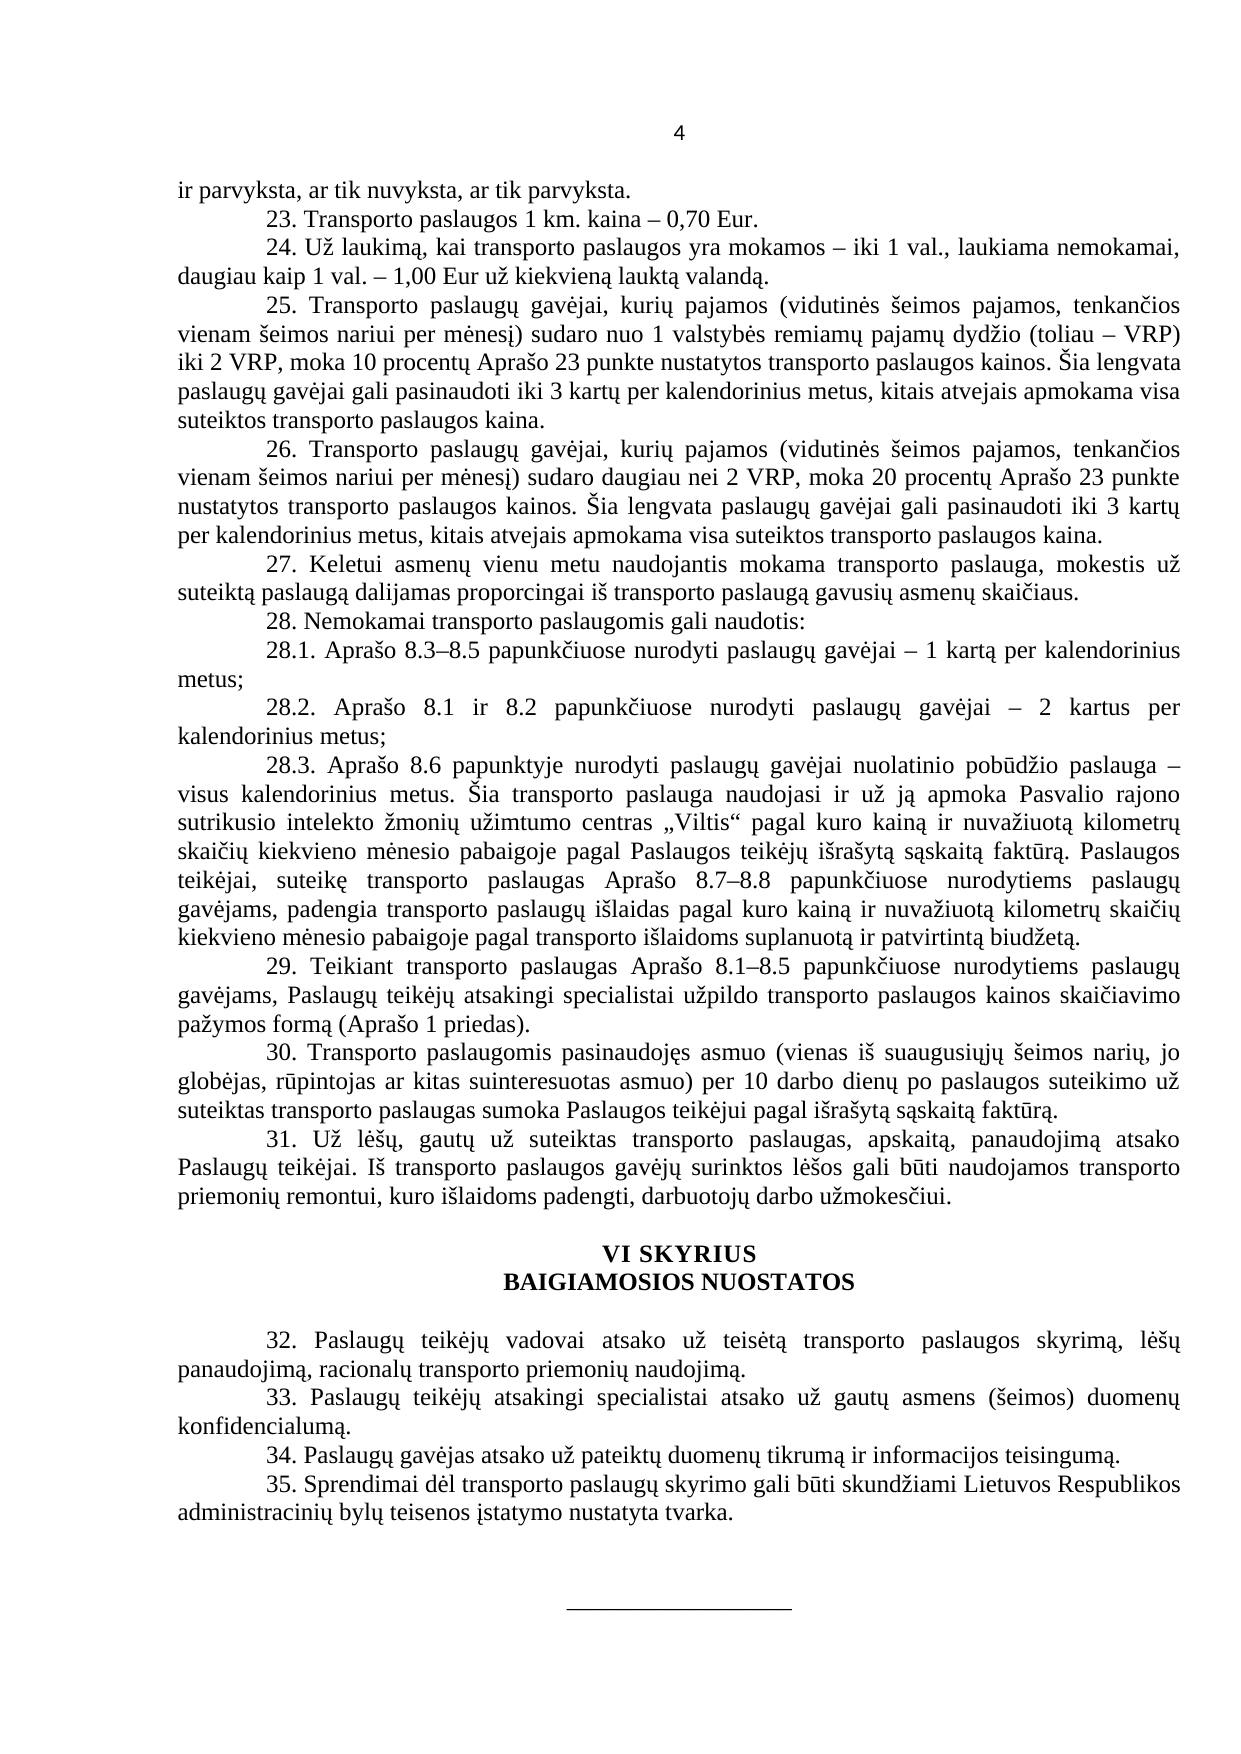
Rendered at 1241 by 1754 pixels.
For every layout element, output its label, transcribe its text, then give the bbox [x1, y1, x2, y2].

text VI SKYRIUS [177, 1239, 1181, 1267]
text 35. Sprendimai dėl transporto paslaugų skyrimo gali būti skundžiami Lietuvos Respublikos administracinių bylų teisenos įstatymo nustatyta tvarka. [177, 1469, 1181, 1526]
text 24. Už laukimą, kai transporto paslaugos yra mokamos – iki 1 val., laukiama nemokamai, daugiau kaip 1 val. – 1,00 Eur už kiekvieną lauktą valandą. [177, 232, 1181, 290]
text 25. Transporto paslaugų gavėjai, kurių pajamos (vidutinės šeimos pajamos, tenkančios vienam šeimos nariui per mėnesį) sudaro nuo 1 valstybės remiamų pajamų dydžio (toliau – VRP) iki 2 VRP, moka 10 procentų Aprašo 23 punkte nustatytos transporto paslaugos kainos. Šia lengvata paslaugų gavėjai gali pasinaudoti iki 3 kartų per kalendorinius metus, kitais atvejais apmokama visa suteiktos transporto paslaugos kaina. [177, 290, 1181, 434]
text ir parvyksta, ar tik nuvyksta, ar tik parvyksta. [177, 175, 1181, 204]
text 32. Paslaugų teikėjų vadovai atsako už teisėtą transporto paslaugos skyrimą, lėšų panaudojimą, racionalų transporto priemonių naudojimą. [177, 1325, 1181, 1382]
text 28. Nemokamai transporto paslaugomis gali naudotis: [177, 606, 1181, 635]
text __________________ [177, 1584, 1181, 1612]
text 23. Transporto paslaugos 1 km. kaina – 0,70 Eur. [177, 204, 1181, 232]
text 26. Transporto paslaugų gavėjai, kurių pajamos (vidutinės šeimos pajamos, tenkančios vienam šeimos nariui per mėnesį) sudaro daugiau nei 2 VRP, moka 20 procentų Aprašo 23 punkte nustatytos transporto paslaugos kainos. Šia lengvata paslaugų gavėjai gali pasinaudoti iki 3 kartų per kalendorinius metus, kitais atvejais apmokama visa suteiktos transporto paslaugos kaina. [177, 434, 1181, 549]
text 33. Paslaugų teikėjų atsakingi specialistai atsako už gautų asmens (šeimos) duomenų konfidencialumą. [177, 1382, 1181, 1440]
text 30. Transporto paslaugomis pasinaudojęs asmuo (vienas iš suaugusiųjų šeimos narių, jo globėjas, rūpintojas ar kitas suinteresuotas asmuo) per 10 darbo dienų po paslaugos suteikimo už suteiktas transporto paslaugas sumoka Paslaugos teikėjui pagal išrašytą sąskaitą faktūrą. [177, 1037, 1181, 1124]
text 28.1. Aprašo 8.3–8.5 papunkčiuose nurodyti paslaugų gavėjai – 1 kartą per kalendorinius metus; [177, 635, 1181, 692]
text 34. Paslaugų gavėjas atsako už pateiktų duomenų tikrumą ir informacijos teisingumą. [177, 1440, 1181, 1469]
text 31. Už lėšų, gautų už suteiktas transporto paslaugas, apskaitą, panaudojimą atsako Paslaugų teikėjai. Iš transporto paslaugos gavėjų surinktos lėšos gali būti naudojamos transporto priemonių remontui, kuro išlaidoms padengti, darbuotojų darbo užmokesčiui. [177, 1124, 1181, 1210]
text 27. Keletui asmenų vienu metu naudojantis mokama transporto paslauga, mokestis už suteiktą paslaugą dalijamas proporcingai iš transporto paslaugą gavusių asmenų skaičiaus. [177, 549, 1181, 606]
text 29. Teikiant transporto paslaugas Aprašo 8.1–8.5 papunkčiuose nurodytiems paslaugų gavėjams, Paslaugų teikėjų atsakingi specialistai užpildo transporto paslaugos kainos skaičiavimo pažymos formą (Aprašo 1 priedas). [177, 951, 1181, 1037]
text 28.3. Aprašo 8.6 papunktyje nurodyti paslaugų gavėjai nuolatinio pobūdžio paslauga – visus kalendorinius metus. Šia transporto paslauga naudojasi ir už ją apmoka Pasvalio rajono sutrikusio intelekto žmonių užimtumo centras „Viltis“ pagal kuro kainą ir nuvažiuotą kilometrų skaičių kiekvieno mėnesio pabaigoje pagal Paslaugos teikėjų išrašytą sąskaitą faktūrą. Paslaugos teikėjai, suteikę transporto paslaugas Aprašo 8.7–8.8 papunkčiuose nurodytiems paslaugų gavėjams, padengia transporto paslaugų išlaidas pagal kuro kainą ir nuvažiuotą kilometrų skaičių kiekvieno mėnesio pabaigoje pagal transporto išlaidoms suplanuotą ir patvirtintą biudžetą. [177, 750, 1181, 951]
text 28.2. Aprašo 8.1 ir 8.2 papunkčiuose nurodyti paslaugų gavėjai – 2 kartus per kalendorinius metus; [177, 692, 1181, 750]
text BAIGIAMOSIOS NUOSTATOS [177, 1267, 1181, 1296]
